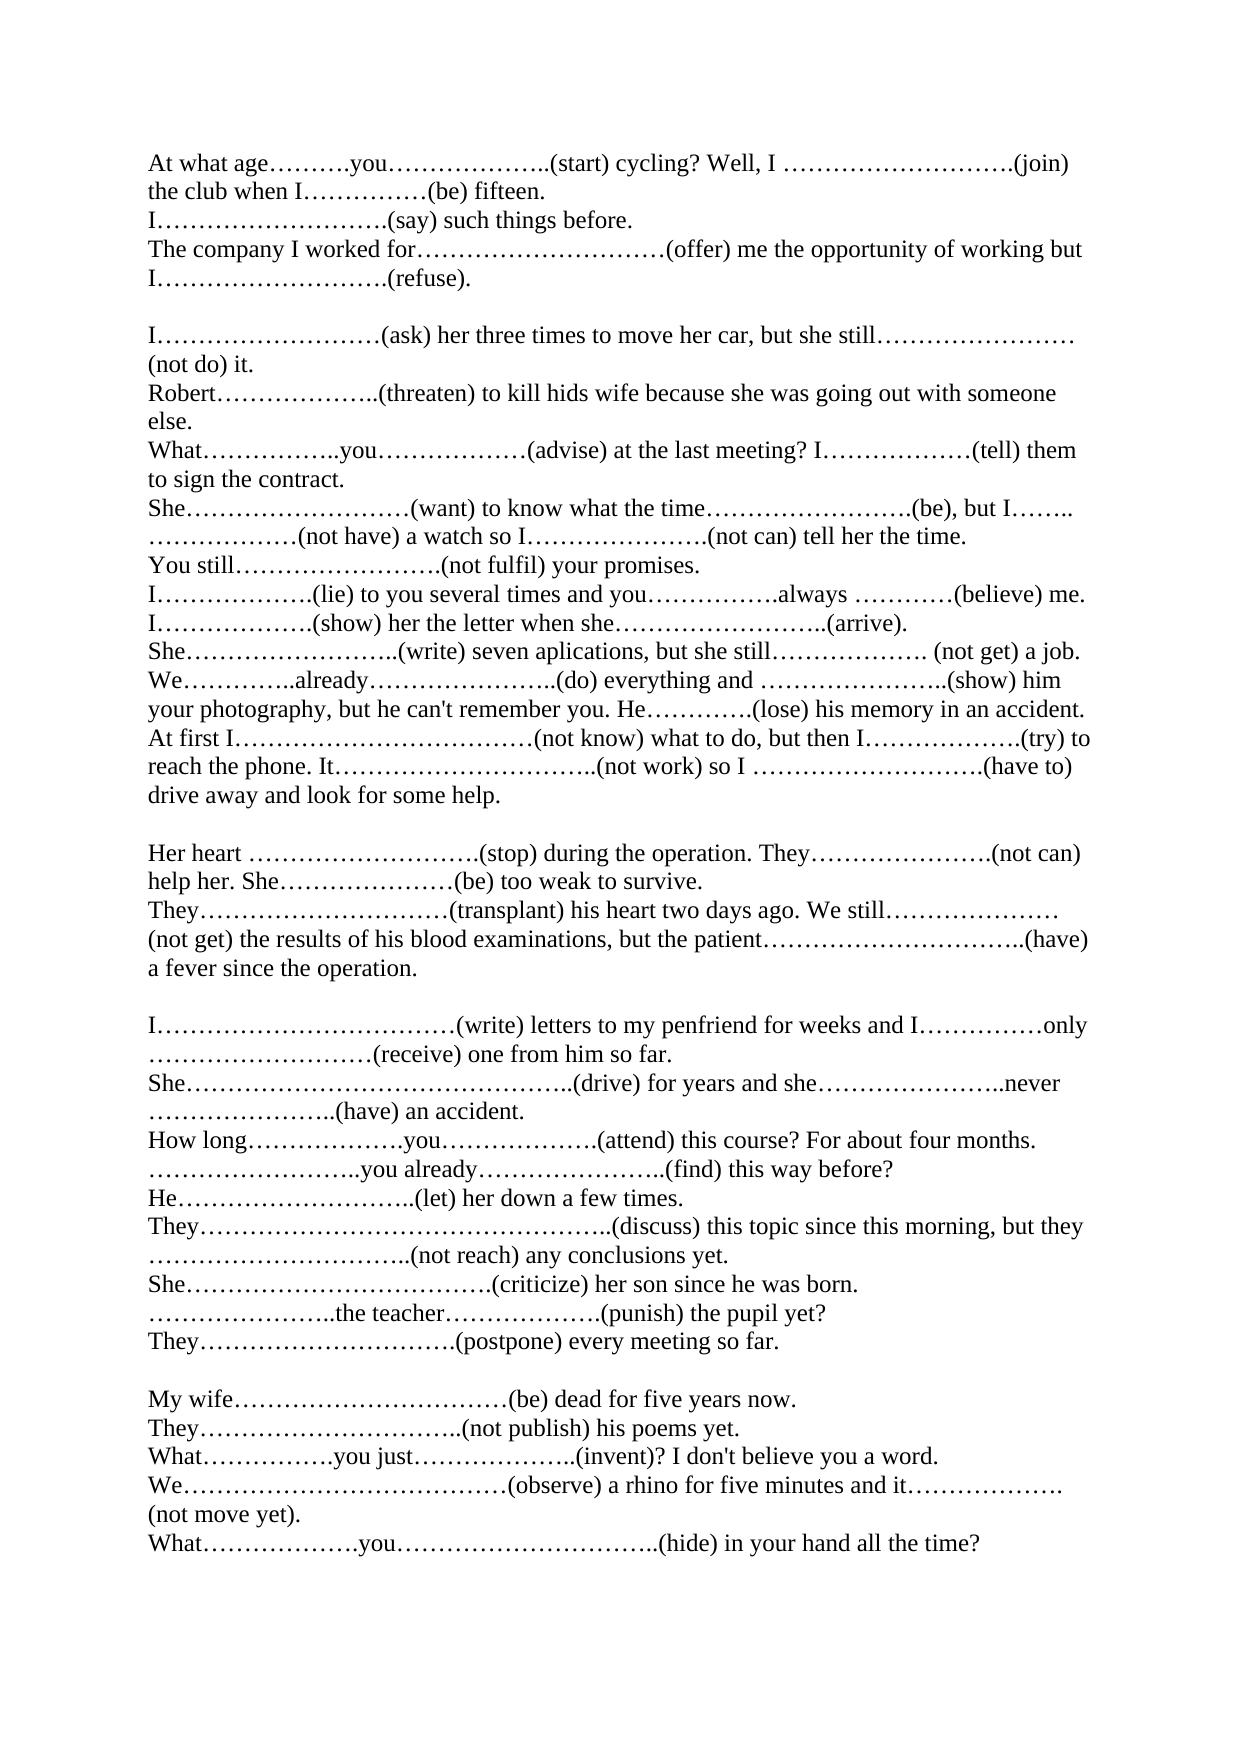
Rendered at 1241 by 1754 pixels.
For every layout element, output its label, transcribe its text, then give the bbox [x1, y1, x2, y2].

text The company I worked for…………………………(offer) me the opportunity of working but I……………………….(refuse). [148, 234, 1093, 291]
text I……………….(show) her the letter when she……………………..(arrive). [148, 608, 1093, 636]
text ……………………..you already…………………..(find) this way before? [148, 1154, 1093, 1183]
text What……………..you………………(advise) at the last meeting? I………………(tell) them to sign the contract. [148, 435, 1093, 493]
text She……………………………….(criticize) her son since he was born. [148, 1269, 1093, 1298]
text I………………………(ask) her three times to move her car, but she still…………………… (not do) it. [148, 320, 1093, 378]
text We…………………………………(observe) a rhino for five minutes and it………………. (not move yet). [148, 1470, 1093, 1528]
text I……………………….(say) such things before. [148, 205, 1093, 234]
text She……………………..(write) seven aplications, but she still………………. (not get) a job. [148, 636, 1093, 665]
text I………………………………(write) letters to my penfriend for weeks and I……………only ………………………(receive) one from him so far. [148, 1010, 1093, 1068]
text At what age……….you………………..(start) cycling? Well, I ……………………….(join) the club when I……………(be) fifteen. [148, 148, 1093, 205]
text They…………………………………………..(discuss) this topic since this morning, but they …………………………..(not reach) any conclusions yet. [148, 1211, 1093, 1269]
text You still…………………….(not fulfil) your promises. [148, 550, 1093, 579]
text Robert………………..(threaten) to kill hids wife because she was going out with someone else. [148, 378, 1093, 435]
text I……………….(lie) to you several times and you…………….always …………(believe) me. [148, 579, 1093, 608]
text Her heart ……………………….(stop) during the operation. They………………….(not can) help her. She…………………(be) too weak to survive. [148, 838, 1093, 895]
text What……………….you…………………………..(hide) in your hand all the time? [148, 1528, 1093, 1556]
text He………………………..(let) her down a few times. [148, 1183, 1093, 1211]
text My wife……………………………(be) dead for five years now. [148, 1384, 1093, 1413]
text …………………..the teacher……………….(punish) the pupil yet? [148, 1298, 1093, 1326]
text They…………………………(transplant) his heart two days ago. We still………………… [148, 895, 1093, 924]
text How long……………….you……………….(attend) this course? For about four months. [148, 1125, 1093, 1154]
text a fever since the operation. [148, 953, 1093, 981]
text What…………….you just………………..(invent)? I don't believe you a word. [148, 1441, 1093, 1470]
text At first I………………………………(not know) what to do, but then I……………….(try) to reach the phone. It…………………………..(not work) so I ……………………….(have to) drive away and look for some help. [148, 723, 1093, 809]
text She………………………(want) to know what the time…………………….(be), but I…….. ………………(not have) a watch so I………………….(not can) tell her the time. [148, 493, 1093, 550]
text They…………………………..(not publish) his poems yet. [148, 1413, 1093, 1441]
text They………………………….(postpone) every meeting so far. [148, 1326, 1093, 1355]
text We…………..already…………………..(do) everything and …………………..(show) him your photography, but he can't remember you. He………….(lose) his memory in an accident. [148, 665, 1093, 723]
text She………………………………………..(drive) for years and she…………………..never …………………..(have) an accident. [148, 1068, 1093, 1125]
text (not get) the results of his blood examinations, but the patient…………………………..(have) [148, 924, 1093, 953]
